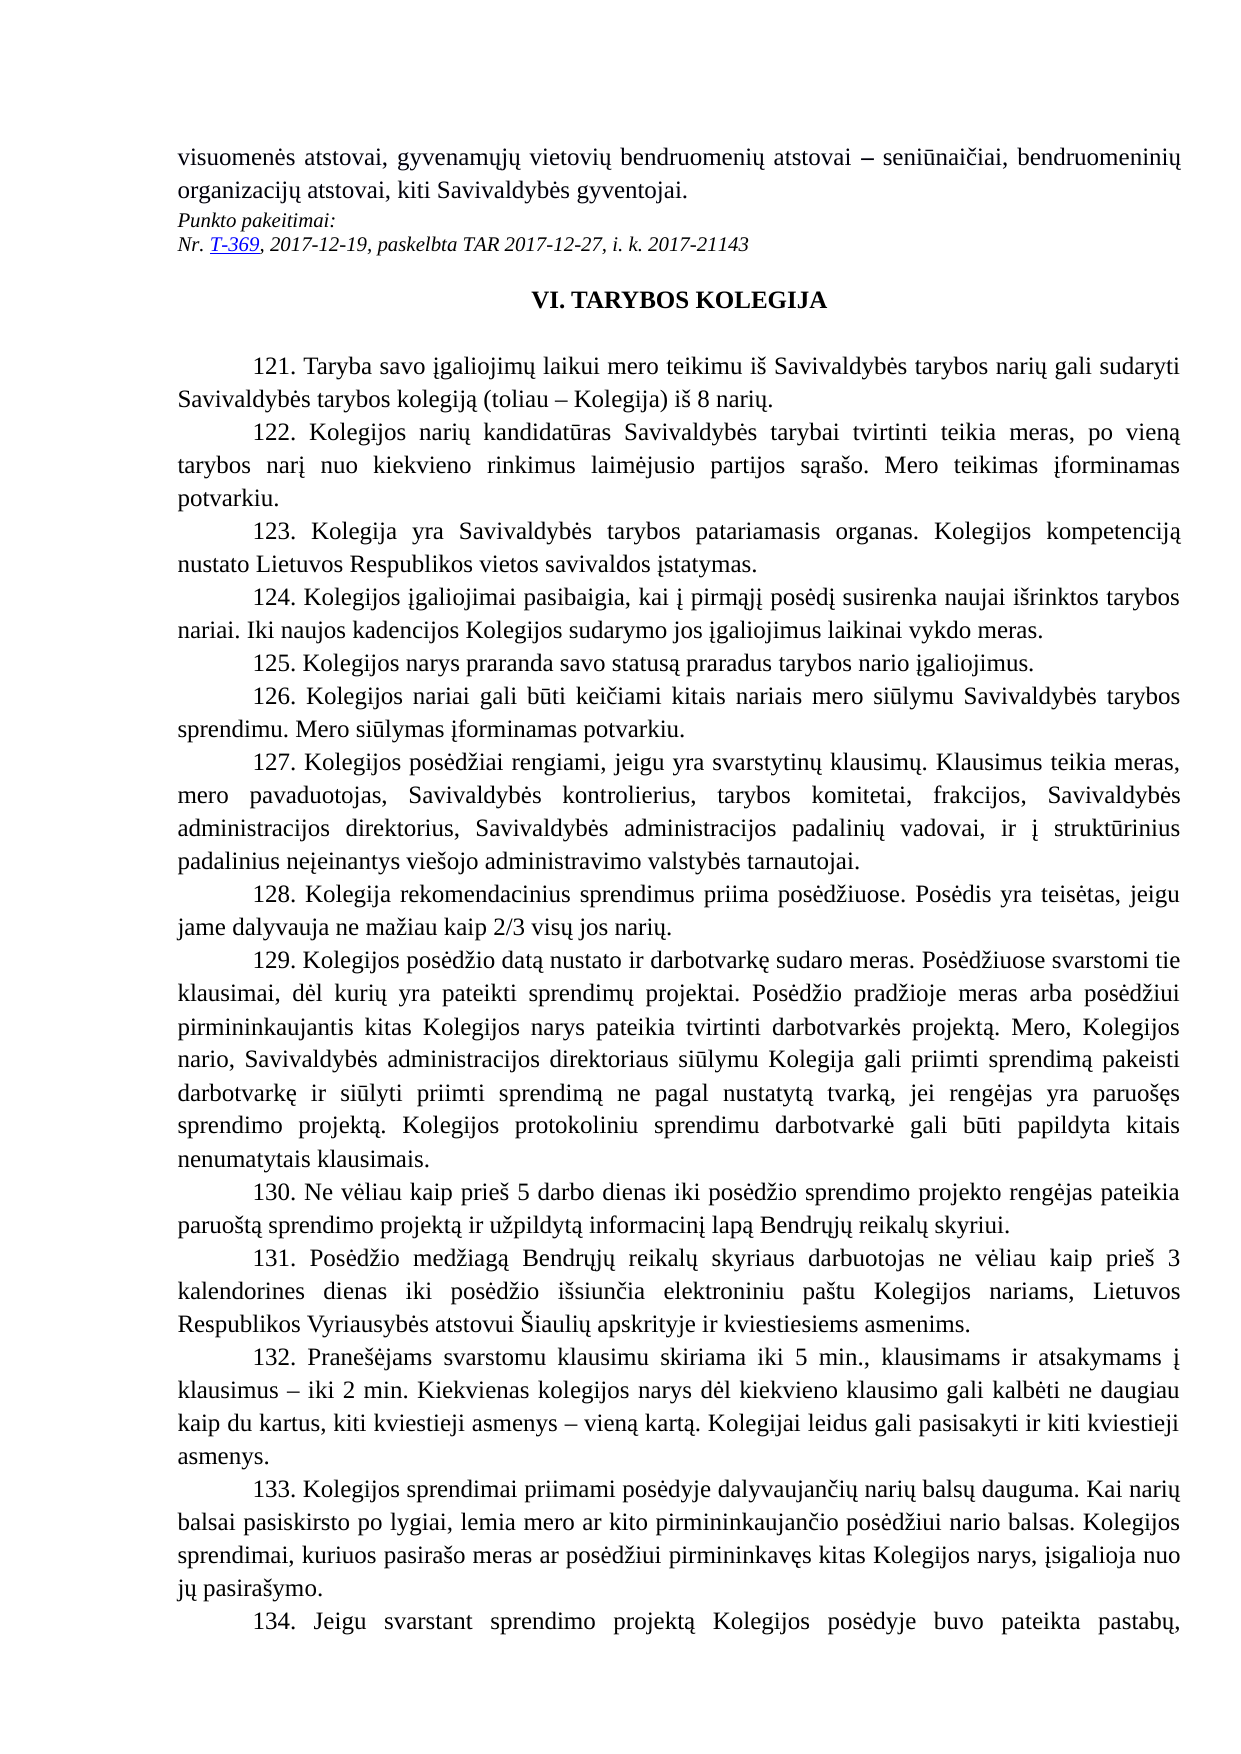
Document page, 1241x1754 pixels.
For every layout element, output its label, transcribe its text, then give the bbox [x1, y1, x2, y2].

text 130. Ne vėliau kaip prieš 5 darbo dienas iki posėdžio sprendimo projekto rengėjas pateikia paruoštą sprendimo projektą ir užpildytą informacinį lapą Bendrųjų reikalų skyriui. [177, 1177, 1181, 1238]
text 124. Kolegijos įgaliojimai pasibaigia, kai į pirmąjį posėdį susirenka naujai išrinktos tarybos nariai. Iki naujos kadencijos Kolegijos sudarymo jos įgaliojimus laikinai vykdo meras. [177, 582, 1181, 644]
text 122. Kolegijos narių kandidatūras Savivaldybės tarybai tvirtinti teikia meras, po vieną tarybos narį nuo kiekvieno rinkimus laimėjusio partijos sąrašo. Mero teikimas įforminamas potvarkiu. [177, 417, 1181, 512]
text 133. Kolegijos sprendimai priimami posėdyje dalyvaujančių narių balsų dauguma. Kai narių balsai pasiskirsto po lygiai, lemia mero ar kito pirmininkaujančio posėdžiui nario balsas. Kolegijos sprendimai, kuriuos pasirašo meras ar posėdžiui pirmininkavęs kitas Kolegijos narys, įsigalioja nuo jų pasirašymo. [177, 1474, 1181, 1602]
text VI. TARYBOS KOLEGIJA [177, 285, 1181, 314]
text 127. Kolegijos posėdžiai rengiami, jeigu yra svarstytinų klausimų. Klausimus teikia meras, mero pavaduotojas, Savivaldybės kontrolierius, tarybos komitetai, frakcijos, Savivaldybės administracijos direktorius, Savivaldybės administracijos padalinių vadovai, ir į struktūrinius padalinius neįeinantys viešojo administravimo valstybės tarnautojai. [177, 747, 1181, 875]
text 128. Kolegija rekomendacinius sprendimus priima posėdžiuose. Posėdis yra teisėtas, jeigu jame dalyvauja ne mažiau kaip 2/3 visų jos narių. [177, 879, 1181, 941]
text 125. Kolegijos narys praranda savo statusą praradus tarybos nario įgaliojimus. [177, 648, 1181, 677]
text 123. Kolegija yra Savivaldybės tarybos patariamasis organas. Kolegijos kompetenciją nustato Lietuvos Respublikos vietos savivaldos įstatymas. [177, 516, 1181, 578]
text Nr. T-369, 2017-12-19, paskelbta TAR 2017-12-27, i. k. 2017-21143 [177, 232, 1181, 256]
text 129. Kolegijos posėdžio datą nustato ir darbotvarkę sudaro meras. Posėdžiuose svarstomi tie klausimai, dėl kurių yra pateikti sprendimų projektai. Posėdžio pradžioje meras arba posėdžiui pirmininkaujantis kitas Kolegijos narys pateikia tvirtinti darbotvarkės projektą. Mero, Kolegijos nario, Savivaldybės administracijos direktoriaus siūlymu Kolegija gali priimti sprendimą pakeisti darbotvarkę ir siūlyti priimti sprendimą ne pagal nustatytą tvarką, jei rengėjas yra paruošęs sprendimo projektą. Kolegijos protokoliniu sprendimu darbotvarkė gali būti papildyta kitais nenumatytais klausimais. [177, 946, 1181, 1172]
text 131. Posėdžio medžiagą Bendrųjų reikalų skyriaus darbuotojas ne vėliau kaip prieš 3 kalendorines dienas iki posėdžio išsiunčia elektroniniu paštu Kolegijos nariams, Lietuvos Respublikos Vyriausybės atstovui Šiaulių apskrityje ir kviestiesiems asmenims. [177, 1243, 1181, 1337]
text 121. Taryba savo įgaliojimų laikui mero teikimu iš Savivaldybės tarybos narių gali sudaryti Savivaldybės tarybos kolegiją (toliau – Kolegija) iš 8 narių. [177, 351, 1181, 413]
text visuomenės atstovai, gyvenamųjų vietovių bendruomenių atstovai – seniūnaičiai, bendruomeninių organizacijų atstovai, kiti Savivaldybės gyventojai. [177, 142, 1181, 204]
text Punkto pakeitimai: [177, 208, 1181, 232]
text 126. Kolegijos nariai gali būti keičiami kitais nariais mero siūlymu Savivaldybės tarybos sprendimu. Mero siūlymas įforminamas potvarkiu. [177, 681, 1181, 743]
text 132. Pranešėjams svarstomu klausimu skiriama iki 5 min., klausimams ir atsakymams į klausimus – iki 2 min. Kiekvienas kolegijos narys dėl kiekvieno klausimo gali kalbėti ne daugiau kaip du kartus, kiti kviestieji asmenys – vieną kartą. Kolegijai leidus gali pasisakyti ir kiti kviestieji asmenys. [177, 1342, 1181, 1469]
text 134. Jeigu svarstant sprendimo projektą Kolegijos posėdyje buvo pateikta pastabų, [177, 1606, 1181, 1635]
